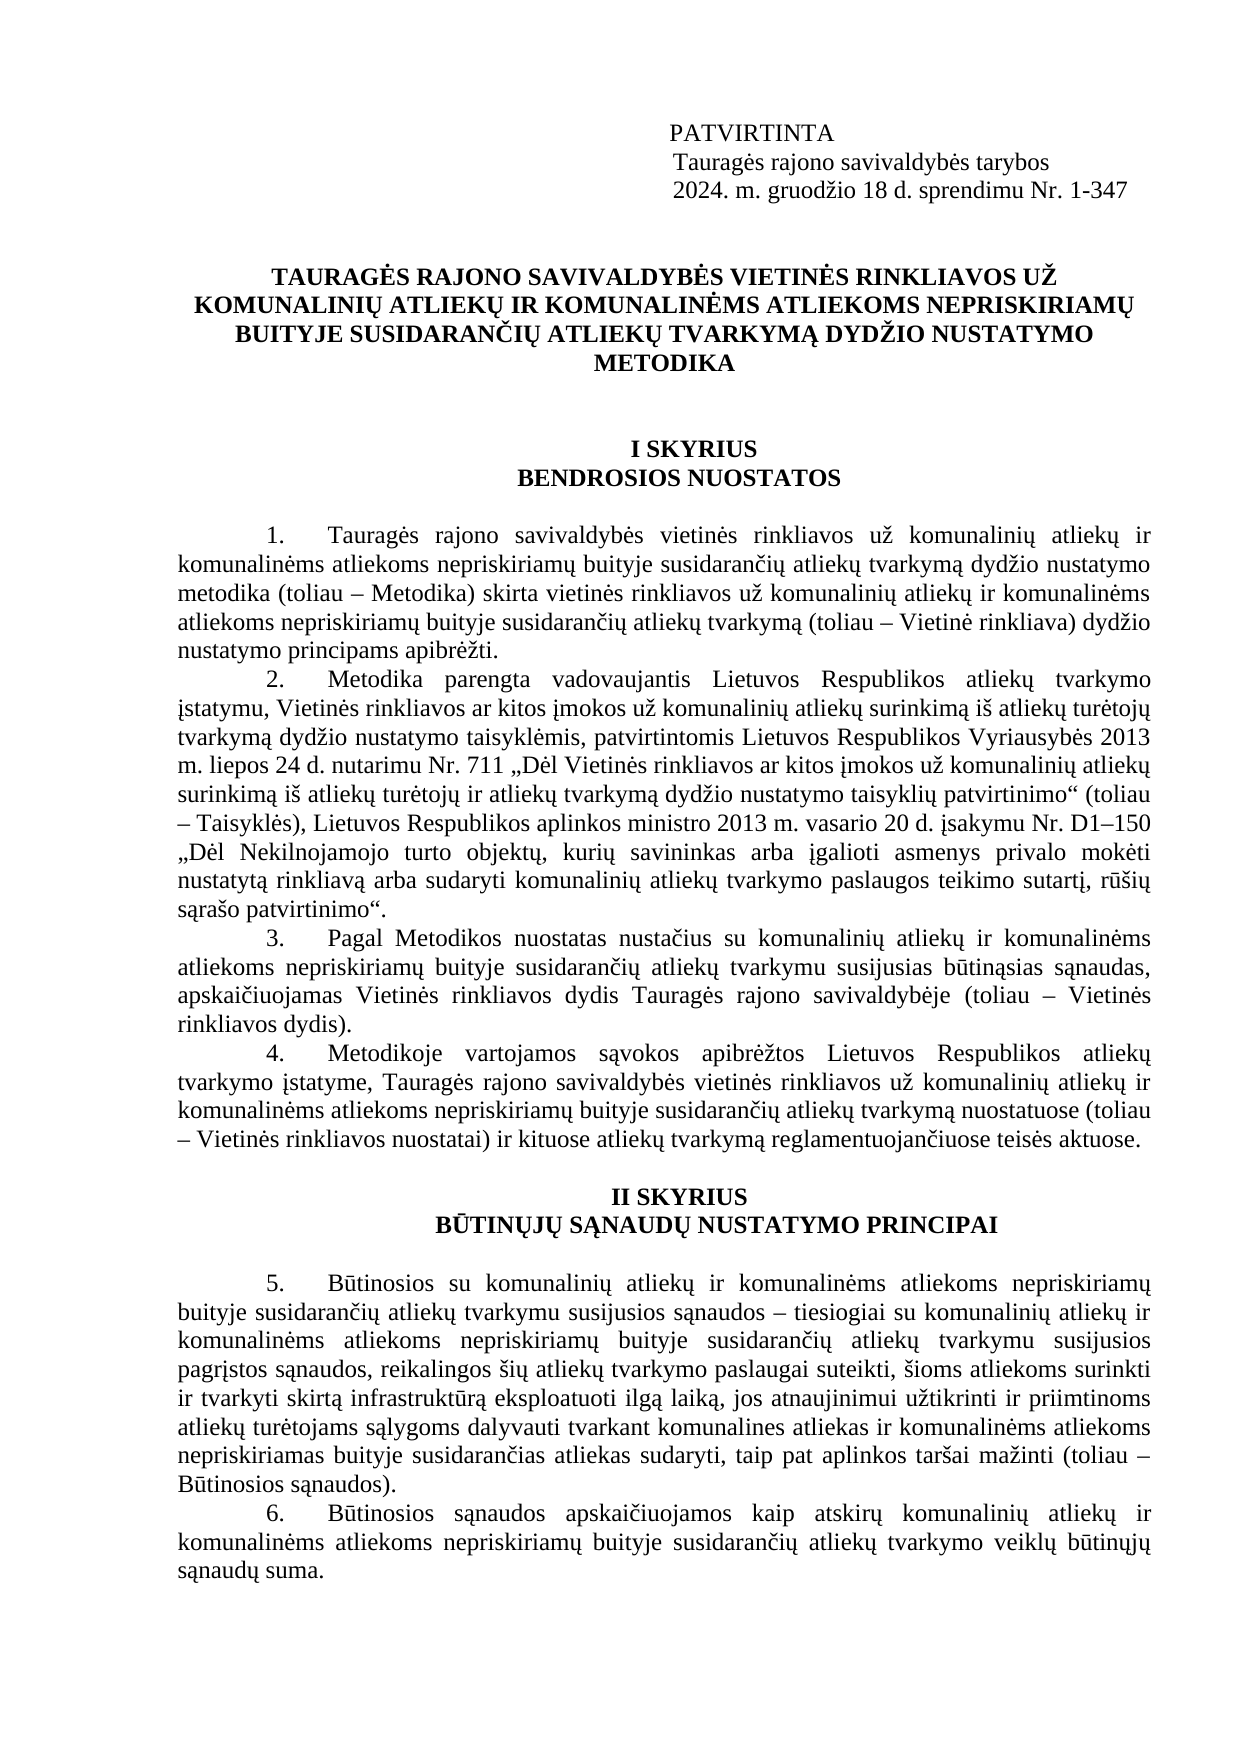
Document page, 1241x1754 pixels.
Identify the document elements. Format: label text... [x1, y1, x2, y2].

text 5. Būtinosios su komunalinių atliekų ir komunalinėms atliekoms nepriskiriamų buityje susidarančių atliekų tvarkymu susijusios sąnaudos – tiesiogiai su komunalinių atliekų ir komunalinėms atliekoms nepriskiriamų buityje susidarančių atliekų tvarkymu susijusios pagrįstos sąnaudos, reikalingos šių atliekų tvarkymo paslaugai suteikti, šioms atliekoms surinkti ir tvarkyti skirtą infrastruktūrą eksploatuoti ilgą laiką, jos atnaujinimui užtikrinti ir priimtinoms atliekų turėtojams sąlygoms dalyvauti tvarkant komunalines atliekas ir komunalinėms atliekoms nepriskiriamas buityje susidarančias atliekas sudaryti, taip pat aplinkos taršai mažinti (toliau – Būtinosios sąnaudos). [177, 1268, 1152, 1498]
text 3. Pagal Metodikos nuostatas nustačius su komunalinių atliekų ir komunalinėms atliekoms nepriskiriamų buityje susidarančių atliekų tvarkymu susijusias būtinąsias sąnaudas, apskaičiuojamas Vietinės rinkliavos dydis Tauragės rajono savivaldybėje (toliau – Vietinės rinkliavos dydis). [177, 923, 1152, 1038]
text 2. Metodika parengta vadovaujantis Lietuvos Respublikos atliekų tvarkymo įstatymu, Vietinės rinkliavos ar kitos įmokos už komunalinių atliekų surinkimą iš atliekų turėtojų tvarkymą dydžio nustatymo taisyklėmis, patvirtintomis Lietuvos Respublikos Vyriausybės 2013 m. liepos 24 d. nutarimu Nr. 711 „Dėl Vietinės rinkliavos ar kitos įmokos už komunalinių atliekų surinkimą iš atliekų turėtojų ir atliekų tvarkymą dydžio nustatymo taisyklių patvirtinimo“ (toliau – Taisyklės), Lietuvos Respublikos aplinkos ministro 2013 m. vasario 20 d. įsakymu Nr. D1–150 „Dėl Nekilnojamojo turto objektų, kurių savininkas arba įgalioti asmenys privalo mokėti nustatytą rinkliavą arba sudaryti komunalinių atliekų tvarkymo paslaugos teikimo sutartį, rūšių sąrašo patvirtinimo“. [177, 664, 1152, 923]
text PATVIRTINTA [627, 118, 1152, 147]
text 4. Metodikoje vartojamos sąvokos apibrėžtos Lietuvos Respublikos atliekų tvarkymo įstatyme, Tauragės rajono savivaldybės vietinės rinkliavos už komunalinių atliekų ir komunalinėms atliekoms nepriskiriamų buityje susidarančių atliekų tvarkymą nuostatuose (toliau – Vietinės rinkliavos nuostatai) ir kituose atliekų tvarkymą reglamentuojančiuose teisės aktuose. [177, 1038, 1152, 1153]
text BENDROSIOS NUOSTATOS [207, 463, 1152, 492]
text 1. Tauragės rajono savivaldybės vietinės rinkliavos už komunalinių atliekų ir komunalinėms atliekoms nepriskiriamų buityje susidarančių atliekų tvarkymą dydžio nustatymo metodika (toliau – Metodika) skirta vietinės rinkliavos už komunalinių atliekų ir komunalinėms atliekoms nepriskiriamų buityje susidarančių atliekų tvarkymą (toliau – Vietinė rinkliava) dydžio nustatymo principams apibrėžti. [177, 521, 1152, 664]
text 2024. m. gruodžio 18 d. sprendimu Nr. 1-347 [177, 176, 1152, 204]
text BŪTINŲJŲ SĄNAUDŲ NUSTATYMO PRINCIPAI [207, 1211, 1152, 1239]
text I SKYRIUS [236, 434, 1152, 463]
text Tauragės rajono savivaldybės tarybos [177, 147, 1152, 176]
text 6. Būtinosios sąnaudos apskaičiuojamos kaip atskirų komunalinių atliekų ir komunalinėms atliekoms nepriskiriamų buityje susidarančių atliekų tvarkymo veiklų būtinųjų sąnaudų suma. [177, 1498, 1152, 1584]
text II SKYRIUS [207, 1182, 1152, 1211]
text TAURAGĖS RAJONO SAVIVALDYBĖS VIETINĖS RINKLIAVOS UŽ KOMUNALINIŲ ATLIEKŲ IR KOMUNALINĖMS ATLIEKOMS NEPRISKIRIAMŲ BUITYJE SUSIDARANČIŲ ATLIEKŲ TVARKYMĄ DYDŽIO NUSTATYMO METODIKA [177, 262, 1152, 377]
